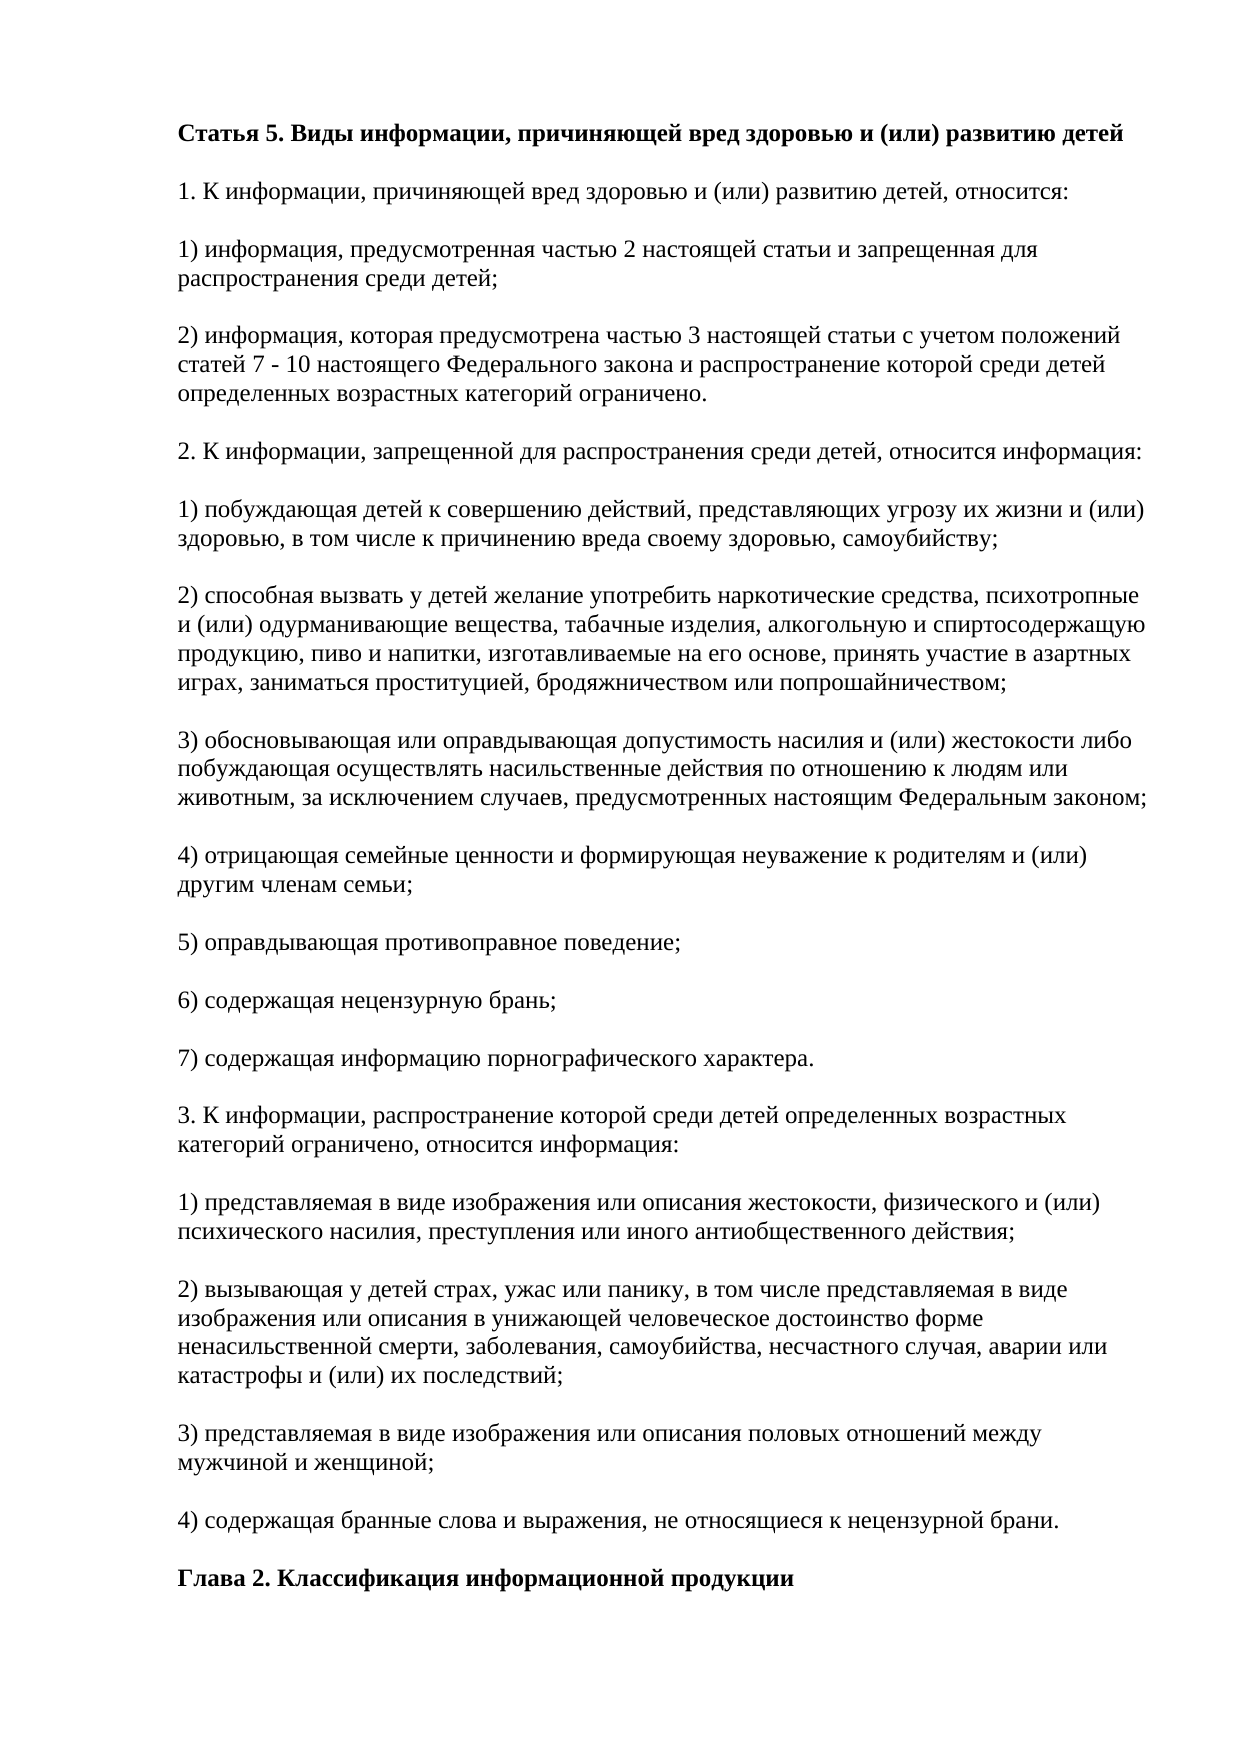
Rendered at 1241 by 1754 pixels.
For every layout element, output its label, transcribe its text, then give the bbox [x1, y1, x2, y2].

text Глава 2. Классификация информационной продукции [177, 1563, 1152, 1591]
text 2) информация, которая предусмотрена частью 3 настоящей статьи с учетом положений статей 7 - 10 настоящего Федерального закона и распространение которой среди детей определенных возрастных категорий ограничено. [177, 321, 1152, 407]
text 4) отрицающая семейные ценности и формирующая неуважение к родителям и (или) другим членам семьи; [177, 840, 1152, 898]
text 1) представляемая в виде изображения или описания жестокости, физического и (или) психического насилия, преступления или иного антиобщественного действия; [177, 1187, 1152, 1245]
text 1. К информации, причиняющей вред здоровью и (или) развитию детей, относится: [177, 176, 1152, 205]
text 7) содержащая информацию порнографического характера. [177, 1043, 1152, 1071]
text 3) представляемая в виде изображения или описания половых отношений между мужчиной и женщиной; [177, 1418, 1152, 1476]
text 2. К информации, запрещенной для распространения среди детей, относится информация: [177, 436, 1152, 465]
text 4) содержащая бранные слова и выражения, не относящиеся к нецензурной брани. [177, 1505, 1152, 1533]
text 5) оправдывающая противоправное поведение; [177, 927, 1152, 956]
text 2) вызывающая у детей страх, ужас или панику, в том числе представляемая в виде изображения или описания в унижающей человеческое достоинство форме ненасильственной смерти, заболевания, самоубийства, несчастного случая, аварии или катастрофы и (или) их последствий; [177, 1274, 1152, 1389]
text 2) способная вызвать у детей желание употребить наркотические средства, психотропные и (или) одурманивающие вещества, табачные изделия, алкогольную и спиртосодержащую продукцию, пиво и напитки, изготавливаемые на его основе, принять участие в азартных играх, заниматься проституцией, бродяжничеством или попрошайничеством; [177, 581, 1152, 696]
text 1) информация, предусмотренная частью 2 настоящей статьи и запрещенная для распространения среди детей; [177, 234, 1152, 291]
text Статья 5. Виды информации, причиняющей вред здоровью и (или) развитию детей [177, 118, 1152, 147]
text 6) содержащая нецензурную брань; [177, 985, 1152, 1013]
text 3. К информации, распространение которой среди детей определенных возрастных категорий ограничено, относится информация: [177, 1101, 1152, 1158]
text 3) обосновывающая или оправдывающая допустимость насилия и (или) жестокости либо побуждающая осуществлять насильственные действия по отношению к людям или животным, за исключением случаев, предусмотренных настоящим Федеральным законом; [177, 725, 1152, 811]
text 1) побуждающая детей к совершению действий, представляющих угрозу их жизни и (или) здоровью, в том числе к причинению вреда своему здоровью, самоубийству; [177, 494, 1152, 551]
